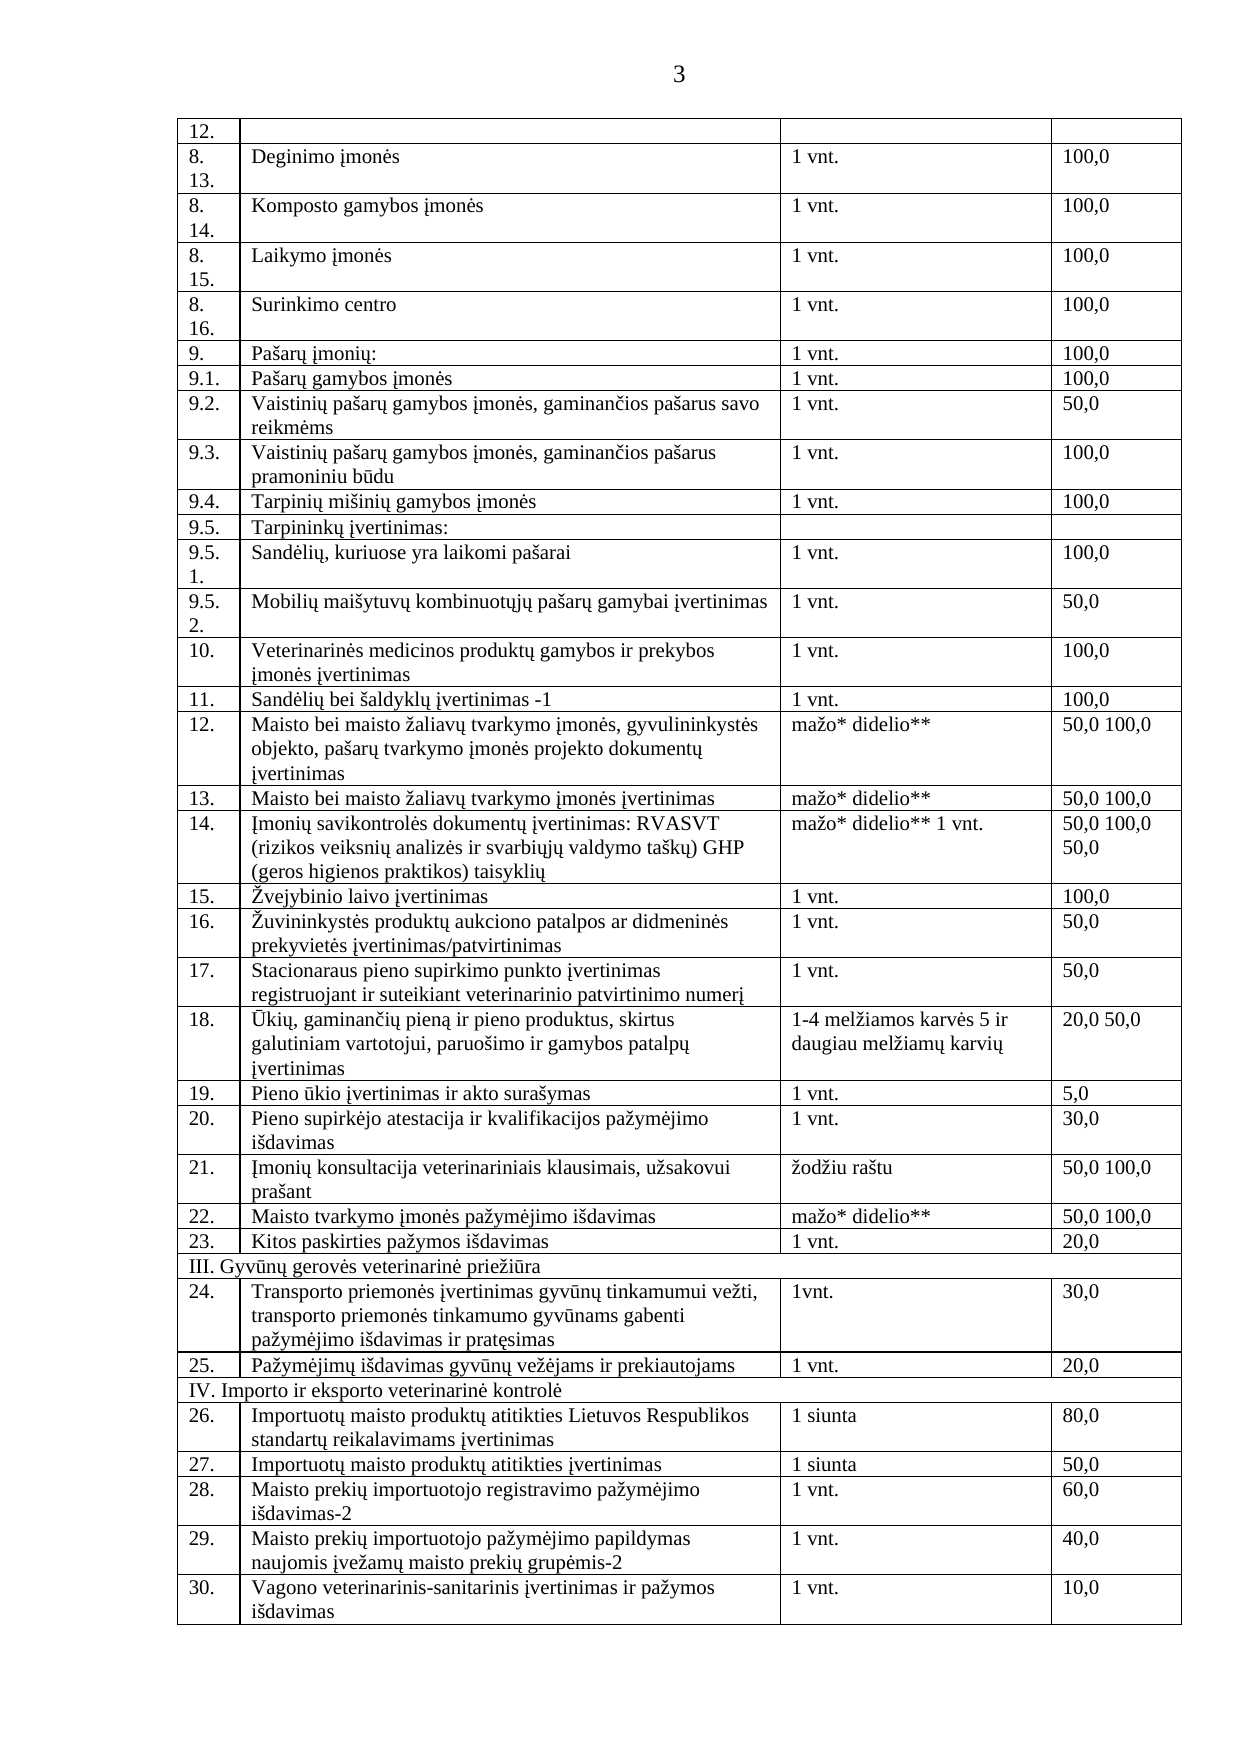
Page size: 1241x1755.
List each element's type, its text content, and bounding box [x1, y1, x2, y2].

table_cell 9.4. [178, 490, 239, 513]
table_cell 30,0 [1052, 1106, 1181, 1154]
table_cell Laikymo įmonės [241, 243, 780, 291]
table_cell 50,0 [1052, 391, 1181, 439]
table_cell Žvejybinio laivo įvertinimas [241, 884, 780, 908]
table_cell Pieno supirkėjo atestacija ir kvalifikacijos pažymėjimo išdavimas [241, 1106, 780, 1154]
table_cell 1 vnt. [781, 589, 1051, 637]
table_cell 40,0 [1052, 1526, 1181, 1574]
table_cell 1 vnt. [781, 490, 1051, 513]
table_cell 1 vnt. [781, 391, 1051, 439]
table_cell 1 vnt. [781, 1229, 1051, 1253]
table_cell 13. [178, 786, 239, 809]
table_cell 1 vnt. [781, 540, 1051, 588]
table_cell Pieno ūkio įvertinimas ir akto surašymas [241, 1081, 780, 1104]
table_cell Žuvininkystės produktų aukciono patalpos ar didmeninės prekyvietės įvertinimas/patvirtinimas [241, 909, 780, 957]
table_cell Tarpinių mišinių gamybos įmonės [241, 490, 780, 513]
table_cell 1 vnt. [781, 909, 1051, 957]
table_cell [241, 119, 780, 143]
table_cell Maisto prekių importuotojo pažymėjimo papildymas naujomis įvežamų maisto prekių grupėmis-2 [241, 1526, 780, 1574]
table_cell 50,0 [1052, 909, 1181, 957]
table_cell mažo* didelio** [781, 786, 1051, 809]
table_cell Pašarų įmonių: [241, 341, 780, 365]
table_cell 17. [178, 958, 239, 1006]
table_cell 1-4 melžiamos karvės 5 ir daugiau melžiamų karvių [781, 1007, 1051, 1079]
table_cell 100,0 [1052, 144, 1181, 192]
table_cell mažo* didelio** [781, 1204, 1051, 1228]
table_cell 30,0 [1052, 1279, 1181, 1351]
table_cell III. Gyvūnų gerovės veterinarinė priežiūra [178, 1254, 1181, 1278]
table_cell 1 vnt. [781, 687, 1051, 711]
table_cell 1 vnt. [781, 292, 1051, 340]
table_cell 100,0 [1052, 638, 1181, 686]
table_cell Transporto priemonės įvertinimas gyvūnų tinkamumui vežti, transporto priemonės tinkamumo gyvūnams gabenti pažymėjimo išdavimas ir pratęsimas [241, 1279, 780, 1351]
table_cell Surinkimo centro [241, 292, 780, 340]
table_cell 60,0 [1052, 1477, 1181, 1525]
table_cell 50,0 100,0 [1052, 712, 1181, 784]
table_cell 1 vnt. [781, 638, 1051, 686]
table_cell 18. [178, 1007, 239, 1079]
table_cell Vaistinių pašarų gamybos įmonės, gaminančios pašarus pramoniniu būdu [241, 440, 780, 488]
table_cell Veterinarinės medicinos produktų gamybos ir prekybos įmonės įvertinimas [241, 638, 780, 686]
table_cell 20. [178, 1106, 239, 1154]
table_cell 1 siunta [781, 1403, 1051, 1451]
table_cell 100,0 [1052, 194, 1181, 242]
table_cell 8. 15. [178, 243, 239, 291]
table_cell [1052, 119, 1181, 143]
table_cell 1 vnt. [781, 1106, 1051, 1154]
table_cell 5,0 [1052, 1081, 1181, 1104]
table_cell Ūkių, gaminančių pieną ir pieno produktus, skirtus galutiniam vartotojui, paruošimo ir gamybos patalpų įvertinimas [241, 1007, 780, 1079]
table_cell Įmonių konsultacija veterinariniais klausimais, užsakovui prašant [241, 1155, 780, 1203]
table_cell 1 vnt. [781, 1081, 1051, 1104]
table_cell Kitos paskirties pažymos išdavimas [241, 1229, 780, 1253]
table_cell 8. 13. [178, 144, 239, 192]
table_cell 15. [178, 884, 239, 908]
table_cell 21. [178, 1155, 239, 1203]
table_cell 23. [178, 1229, 239, 1253]
table_cell Importuotų maisto produktų atitikties Lietuvos Respublikos standartų reikalavimams įvertinimas [241, 1403, 780, 1451]
table_cell [1052, 515, 1181, 539]
table_cell Maisto prekių importuotojo registravimo pažymėjimo išdavimas-2 [241, 1477, 780, 1525]
table_cell Maisto bei maisto žaliavų tvarkymo įmonės įvertinimas [241, 786, 780, 809]
table_cell 100,0 [1052, 440, 1181, 488]
table_cell 100,0 [1052, 884, 1181, 908]
table_cell 20,0 [1052, 1353, 1181, 1377]
table_cell 1 vnt. [781, 1477, 1051, 1525]
table_cell 9. [178, 341, 239, 365]
table_cell 1 vnt. [781, 1353, 1051, 1377]
table_cell 25. [178, 1353, 239, 1377]
table_cell 22. [178, 1204, 239, 1228]
table_cell 9.1. [178, 366, 239, 390]
table_cell 50,0 100,0 [1052, 1204, 1181, 1228]
table_cell 1 vnt. [781, 144, 1051, 192]
table_cell 14. [178, 811, 239, 883]
table_cell 9.2. [178, 391, 239, 439]
table_cell 8. 16. [178, 292, 239, 340]
table_cell [781, 119, 1051, 143]
table_cell 24. [178, 1279, 239, 1351]
table_cell 50,0 [1052, 1452, 1181, 1476]
table_cell Pažymėjimų išdavimas gyvūnų vežėjams ir prekiautojams [241, 1353, 780, 1377]
table_cell 8. 14. [178, 194, 239, 242]
table_cell Maisto bei maisto žaliavų tvarkymo įmonės, gyvulininkystės objekto, pašarų tvarkymo įmonės projekto dokumentų įvertinimas [241, 712, 780, 784]
table_cell 27. [178, 1452, 239, 1476]
table_cell žodžiu raštu [781, 1155, 1051, 1203]
table_cell 28. [178, 1477, 239, 1525]
table_cell 9.3. [178, 440, 239, 488]
table_cell [781, 515, 1051, 539]
table_cell Importuotų maisto produktų atitikties įvertinimas [241, 1452, 780, 1476]
table_cell Stacionaraus pieno supirkimo punkto įvertinimas registruojant ir suteikiant veterinarinio patvirtinimo numerį [241, 958, 780, 1006]
table_cell 20,0 50,0 [1052, 1007, 1181, 1079]
table_cell 100,0 [1052, 243, 1181, 291]
table_cell 1 vnt. [781, 1575, 1051, 1623]
table_cell IV. Importo ir eksporto veterinarinė kontrolė [178, 1378, 1181, 1402]
table_cell 100,0 [1052, 540, 1181, 588]
table_cell 1 vnt. [781, 1526, 1051, 1574]
table_cell 100,0 [1052, 292, 1181, 340]
table_cell 1 vnt. [781, 366, 1051, 390]
table_cell 50,0 [1052, 958, 1181, 1006]
table_cell 1 vnt. [781, 884, 1051, 908]
table_cell Vaistinių pašarų gamybos įmonės, gaminančios pašarus savo reikmėms [241, 391, 780, 439]
table_cell 9.5. 1. [178, 540, 239, 588]
table_cell 11. [178, 687, 239, 711]
table_cell 100,0 [1052, 490, 1181, 513]
table_cell mažo* didelio** 1 vnt. [781, 811, 1051, 883]
table_cell 50,0 [1052, 589, 1181, 637]
table_cell 1 vnt. [781, 243, 1051, 291]
table_cell 16. [178, 909, 239, 957]
table_cell Įmonių savikontrolės dokumentų įvertinimas: RVASVT (rizikos veiksnių analizės ir svarbiųjų valdymo taškų) GHP (geros higienos praktikos) taisyklių [241, 811, 780, 883]
table_cell 12. [178, 119, 239, 143]
table_cell 1 vnt. [781, 958, 1051, 1006]
table_cell 1vnt. [781, 1279, 1051, 1351]
table_cell Pašarų gamybos įmonės [241, 366, 780, 390]
table_cell 100,0 [1052, 341, 1181, 365]
table_cell 100,0 [1052, 687, 1181, 711]
table_cell 26. [178, 1403, 239, 1451]
table_cell 12. [178, 712, 239, 784]
table_cell 9.5. [178, 515, 239, 539]
table_cell 1 vnt. [781, 440, 1051, 488]
table_cell 50,0 100,0 [1052, 786, 1181, 809]
table_cell Tarpininkų įvertinimas: [241, 515, 780, 539]
table_cell 10,0 [1052, 1575, 1181, 1623]
table_cell Vagono veterinarinis-sanitarinis įvertinimas ir pažymos išdavimas [241, 1575, 780, 1623]
table_cell Maisto tvarkymo įmonės pažymėjimo išdavimas [241, 1204, 780, 1228]
table_cell 1 vnt. [781, 341, 1051, 365]
table_cell 10. [178, 638, 239, 686]
table_cell 80,0 [1052, 1403, 1181, 1451]
table_cell 100,0 [1052, 366, 1181, 390]
table_cell Deginimo įmonės [241, 144, 780, 192]
table_cell 29. [178, 1526, 239, 1574]
table_cell 1 siunta [781, 1452, 1051, 1476]
table_cell 30. [178, 1575, 239, 1623]
table_cell 50,0 100,0 50,0 [1052, 811, 1181, 883]
table_cell 1 vnt. [781, 194, 1051, 242]
table_cell 19. [178, 1081, 239, 1104]
table_cell Komposto gamybos įmonės [241, 194, 780, 242]
table_cell 9.5. 2. [178, 589, 239, 637]
table_cell Mobilių maišytuvų kombinuotųjų pašarų gamybai įvertinimas [241, 589, 780, 637]
table_cell mažo* didelio** [781, 712, 1051, 784]
table_cell Sandėlių bei šaldyklų įvertinimas -1 [241, 687, 780, 711]
table_cell Sandėlių, kuriuose yra laikomi pašarai [241, 540, 780, 588]
table_cell 50,0 100,0 [1052, 1155, 1181, 1203]
table_cell 20,0 [1052, 1229, 1181, 1253]
